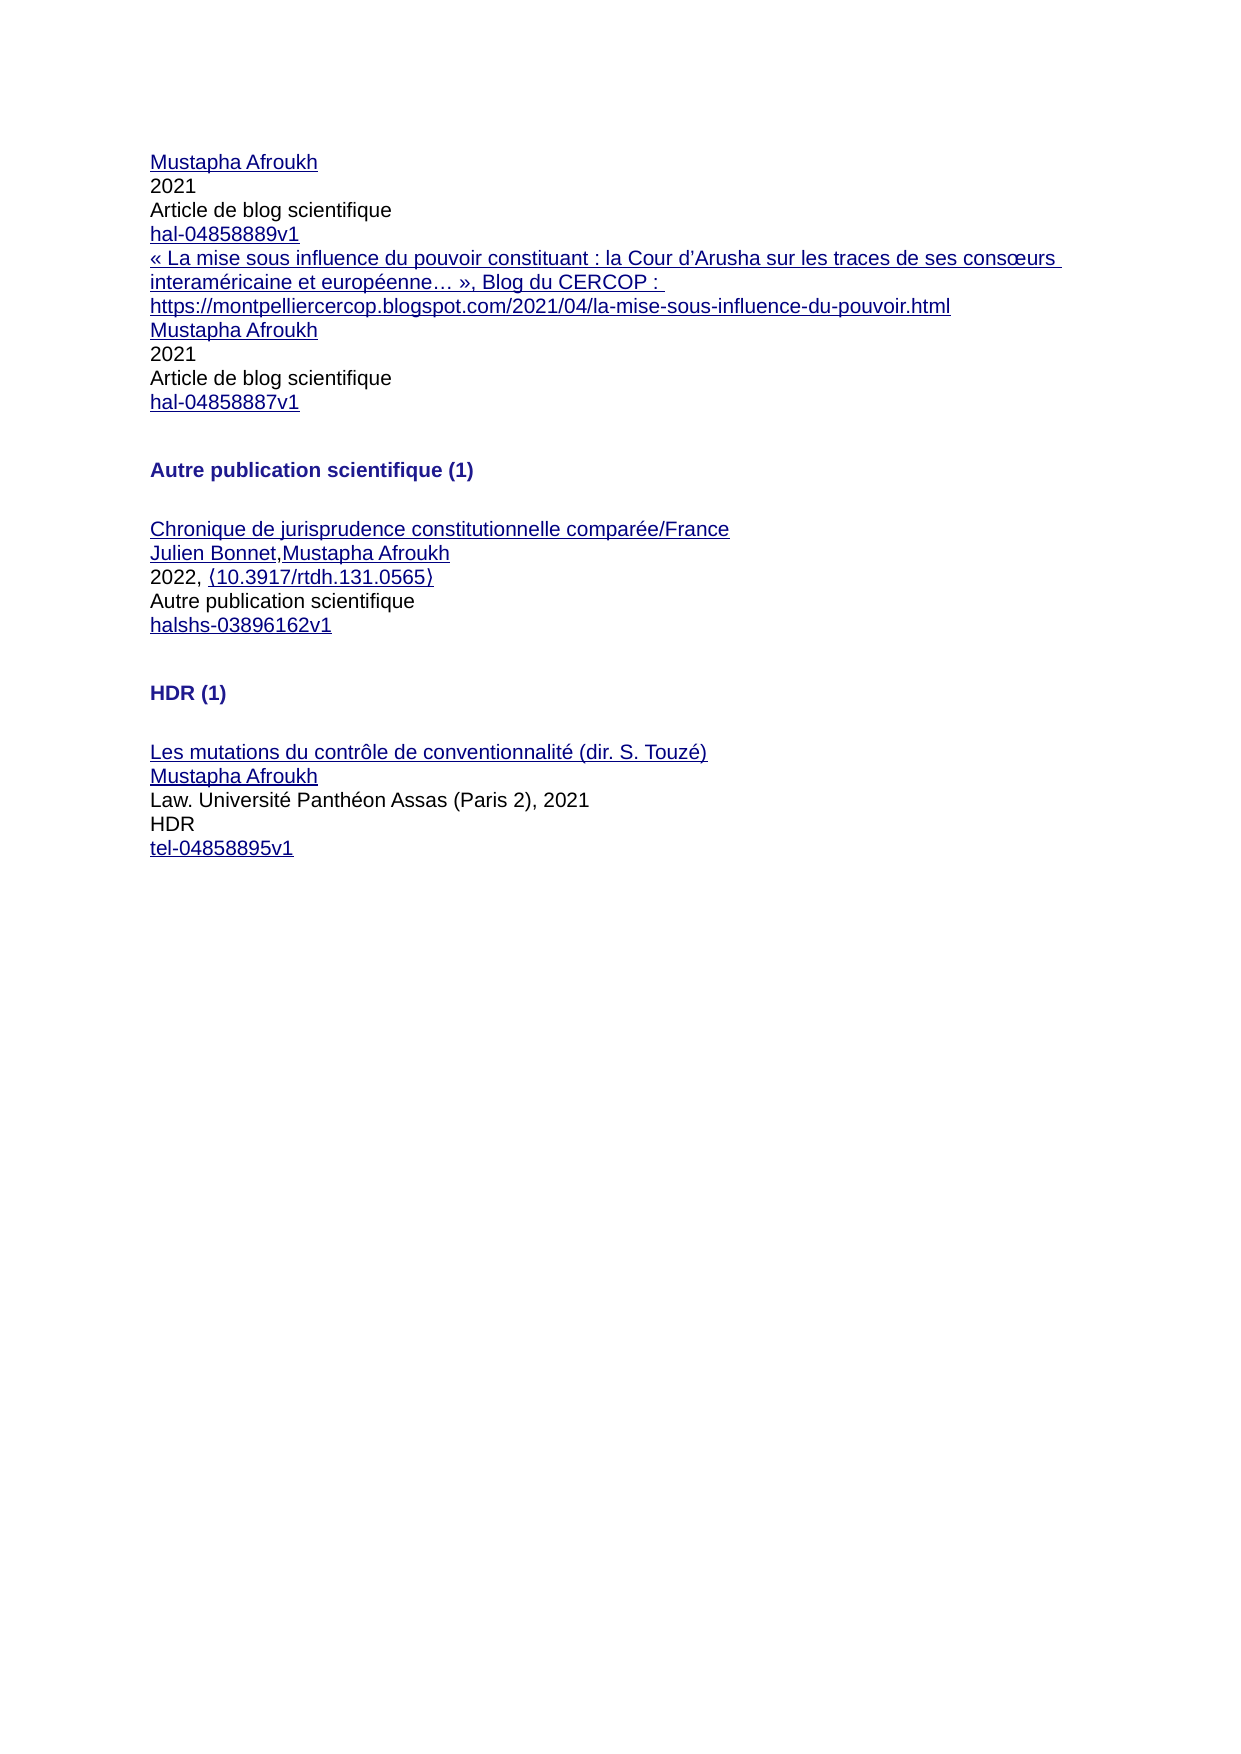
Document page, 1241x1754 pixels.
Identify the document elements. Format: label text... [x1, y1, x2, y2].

subtitle HDR (1) [150, 681, 1090, 705]
table_cell « La mise sous influence du pouvoir constituant : la Cour d’Arusha sur les traces de ses consœurs interaméricaine et européenne… », Blog du CERCOP : https://montpelliercercop.blogspot.com/2021/04/la-mise-sous-influence-du-pouvoir.html Mustapha Afroukh 2021 Article de blog scientifique hal-04858887v1 [150, 246, 1090, 413]
table_header Chronique de jurisprudence constitutionnelle comparée/France Julien Bonnet,Mustapha Afroukh 2022, ⟨10.3917/rtdh.131.0565⟩ Autre publication scientifique halshs-03896162v1 [150, 517, 1090, 636]
table_cell Mustapha Afroukh 2021 Article de blog scientifique hal-04858889v1 [150, 150, 1090, 246]
subtitle Autre publication scientifique (1) [150, 458, 1090, 482]
table_header Les mutations du contrôle de conventionnalité (dir. S. Touzé) Mustapha Afroukh Law. Université Panthéon Assas (Paris 2), 2021 HDR tel-04858895v1 [150, 740, 1090, 859]
